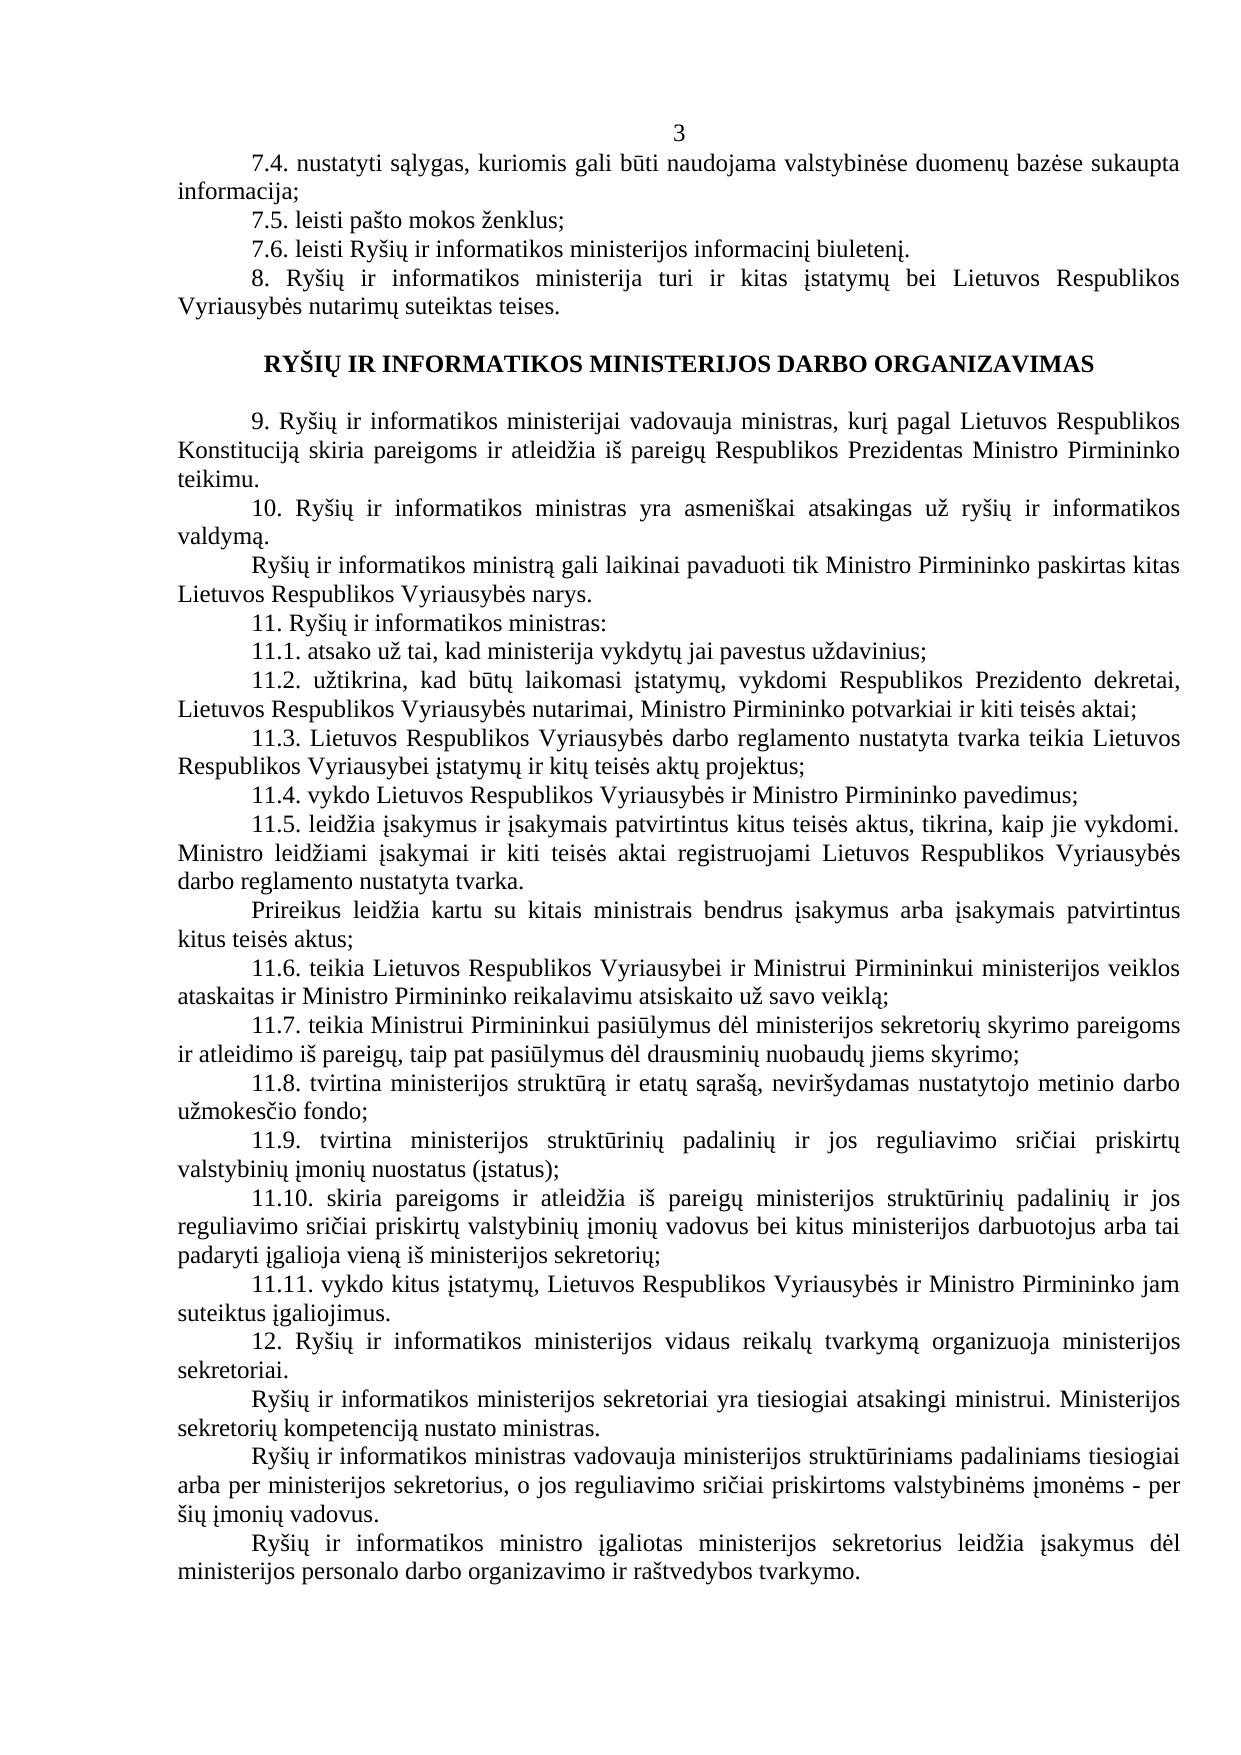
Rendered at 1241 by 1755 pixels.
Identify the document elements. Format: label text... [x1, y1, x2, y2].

text 8. Ryšių ir informatikos ministerija turi ir kitas įstatymų bei Lietuvos Respublikos Vyriausybės nutarimų suteiktas teises. [177, 263, 1181, 320]
text 10. Ryšių ir informatikos ministras yra asmeniškai atsakingas už ryšių ir informatikos valdymą. [177, 493, 1181, 550]
text 11.6. teikia Lietuvos Respublikos Vyriausybei ir Ministrui Pirmininkui ministerijos veiklos ataskaitas ir Ministro Pirmininko reikalavimu atsiskaito už savo veiklą; [177, 953, 1181, 1010]
text 7.4. nustatyti sąlygas, kuriomis gali būti naudojama valstybinėse duomenų bazėse sukaupta informacija; [177, 148, 1181, 205]
text 11.10. skiria pareigoms ir atleidžia iš pareigų ministerijos struktūrinių padalinių ir jos reguliavimo sričiai priskirtų valstybinių įmonių vadovus bei kitus ministerijos darbuotojus arba tai padaryti įgalioja vieną iš ministerijos sekretorių; [177, 1183, 1181, 1269]
text 11.7. teikia Ministrui Pirmininkui pasiūlymus dėl ministerijos sekretorių skyrimo pareigoms ir atleidimo iš pareigų, taip pat pasiūlymus dėl drausminių nuobaudų jiems skyrimo; [177, 1010, 1181, 1068]
text 11.9. tvirtina ministerijos struktūrinių padalinių ir jos reguliavimo sričiai priskirtų valstybinių įmonių nuostatus (įstatus); [177, 1125, 1181, 1183]
text 11. Ryšių ir informatikos ministras: [177, 608, 1181, 636]
text Prireikus leidžia kartu su kitais ministrais bendrus įsakymus arba įsakymais patvirtintus kitus teisės aktus; [177, 895, 1181, 953]
text Ryšių ir informatikos ministro įgaliotas ministerijos sekretorius leidžia įsakymus dėl ministerijos personalo darbo organizavimo ir raštvedybos tvarkymo. [177, 1528, 1181, 1585]
text 11.2. užtikrina, kad būtų laikomasi įstatymų, vykdomi Respublikos Prezidento dekretai, Lietuvos Respublikos Vyriausybės nutarimai, Ministro Pirmininko potvarkiai ir kiti teisės aktai; [177, 665, 1181, 723]
text Ryšių ir informatikos ministrą gali laikinai pavaduoti tik Ministro Pirmininko paskirtas kitas Lietuvos Respublikos Vyriausybės narys. [177, 550, 1181, 608]
text 7.5. leisti pašto mokos ženklus; [177, 205, 1181, 234]
text Ryšių ir informatikos ministerijos sekretoriai yra tiesiogiai atsakingi ministrui. Ministerijos sekretorių kompetenciją nustato ministras. [177, 1384, 1181, 1441]
text 9. Ryšių ir informatikos ministerijai vadovauja ministras, kurį pagal Lietuvos Respublikos Konstituciją skiria pareigoms ir atleidžia iš pareigų Respublikos Prezidentas Ministro Pirmininko teikimu. [177, 406, 1181, 493]
text Ryšių ir informatikos ministras vadovauja ministerijos struktūriniams padaliniams tiesiogiai arba per ministerijos sekretorius, o jos reguliavimo sričiai priskirtoms valstybinėms įmonėms - per šių įmonių vadovus. [177, 1441, 1181, 1528]
text Ryšių ir informatikos ministerijos darbo organizavimas [177, 349, 1181, 378]
text 11.1. atsako už tai, kad ministerija vykdytų jai pavestus uždavinius; [177, 636, 1181, 665]
text 11.8. tvirtina ministerijos struktūrą ir etatų sąrašą, neviršydamas nustatytojo metinio darbo užmokesčio fondo; [177, 1068, 1181, 1125]
text 11.3. Lietuvos Respublikos Vyriausybės darbo reglamento nustatyta tvarka teikia Lietuvos Respublikos Vyriausybei įstatymų ir kitų teisės aktų projektus; [177, 723, 1181, 780]
text 7.6. leisti Ryšių ir informatikos ministerijos informacinį biuletenį. [177, 234, 1181, 263]
text 11.5. leidžia įsakymus ir įsakymais patvirtintus kitus teisės aktus, tikrina, kaip jie vykdomi. Ministro leidžiami įsakymai ir kiti teisės aktai registruojami Lietuvos Respublikos Vyriausybės darbo reglamento nustatyta tvarka. [177, 809, 1181, 895]
text 12. Ryšių ir informatikos ministerijos vidaus reikalų tvarkymą organizuoja ministerijos sekretoriai. [177, 1326, 1181, 1384]
text 11.4. vykdo Lietuvos Respublikos Vyriausybės ir Ministro Pirmininko pavedimus; [177, 780, 1181, 809]
text 11.11. vykdo kitus įstatymų, Lietuvos Respublikos Vyriausybės ir Ministro Pirmininko jam suteiktus įgaliojimus. [177, 1269, 1181, 1326]
